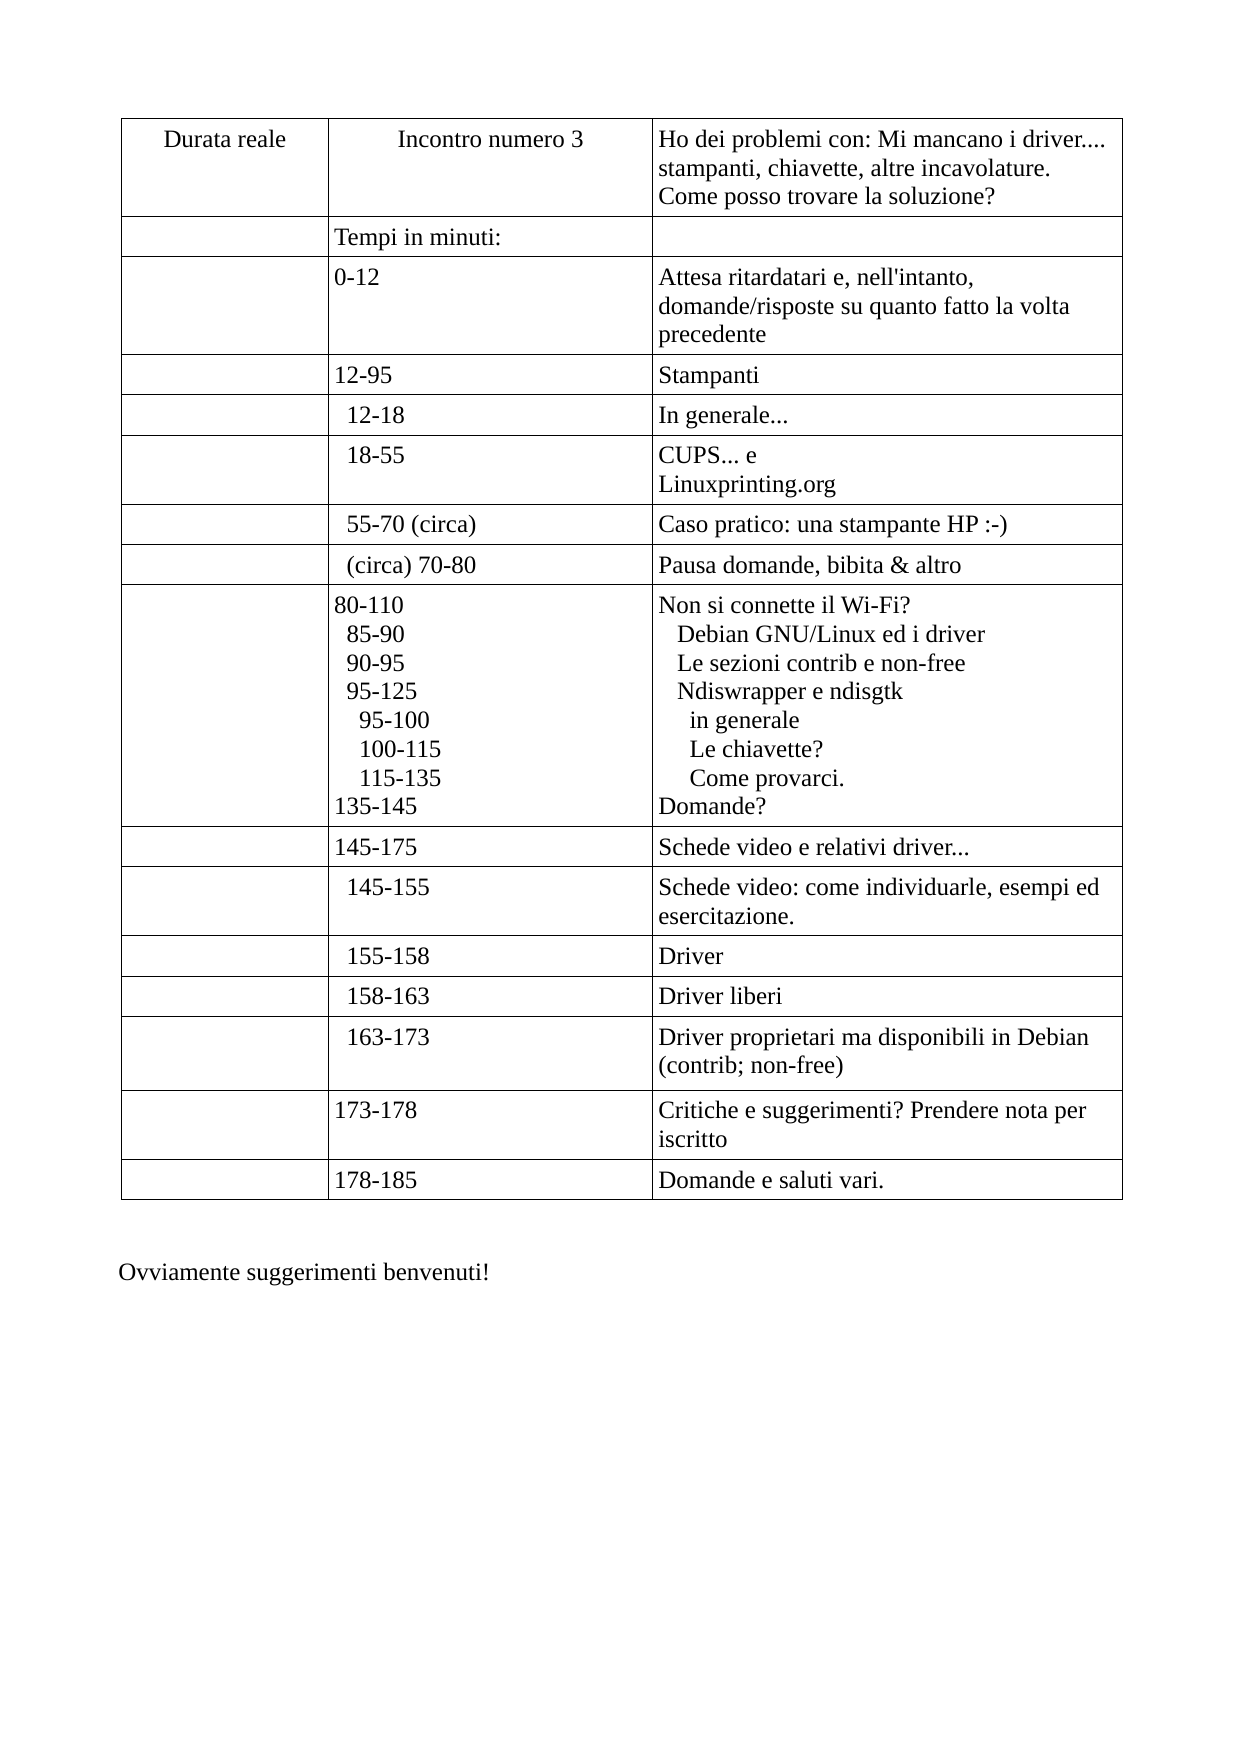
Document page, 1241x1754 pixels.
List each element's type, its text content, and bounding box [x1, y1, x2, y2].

table_cell 80-110 85-90 90-95 95-125 95-100 100-115 115-135 135-145 [329, 585, 652, 826]
table_cell Driver proprietari ma disponibili in Debian (contrib; non-free) [653, 1017, 1122, 1090]
table_cell [122, 257, 328, 354]
table_cell 12-18 [329, 395, 652, 435]
text Ovviamente suggerimenti benvenuti! [118, 1257, 1122, 1286]
table_cell Non si connette il Wi-Fi? Debian GNU/Linux ed i driver Le sezioni contrib e non-free Ndiswrapper e ndisgtk in generale Le chiavette? Come provarci. Domande? [653, 585, 1122, 826]
table_cell [122, 977, 328, 1016]
table_cell 178-185 [329, 1160, 652, 1199]
table_cell [122, 545, 328, 584]
table_cell Schede video: come individuarle, esempi ed esercitazione. [653, 867, 1122, 935]
table_cell 173-178 [329, 1091, 652, 1159]
table_cell [122, 867, 328, 935]
table_cell Stampanti [653, 355, 1122, 394]
table_cell [122, 436, 328, 504]
table_cell [122, 1017, 328, 1090]
table_cell [122, 217, 328, 256]
table_header Durata reale [122, 119, 328, 216]
table_cell [122, 1091, 328, 1159]
table_cell [122, 1160, 328, 1199]
table_cell 155-158 [329, 936, 652, 976]
table_cell [653, 217, 1122, 256]
table_cell [122, 936, 328, 976]
table_cell 18-55 [329, 436, 652, 504]
table_cell Caso pratico: una stampante HP :-) [653, 505, 1122, 544]
table_cell 55-70 (circa) [329, 505, 652, 544]
table_cell 12-95 [329, 355, 652, 394]
table_cell Driver [653, 936, 1122, 976]
table_cell [122, 585, 328, 826]
table_cell 163-173 [329, 1017, 652, 1090]
table_cell Pausa domande, bibita & altro [653, 545, 1122, 584]
table_header Incontro numero 3 [329, 119, 652, 216]
table_cell [122, 827, 328, 866]
table_cell Driver liberi [653, 977, 1122, 1016]
table_cell Tempi in minuti: [329, 217, 652, 256]
table_cell [122, 505, 328, 544]
table_cell 0-12 [329, 257, 652, 354]
table_cell [122, 355, 328, 394]
table_header Ho dei problemi con: Mi mancano i driver.... stampanti, chiavette, altre incavolature. Come posso trovare la soluzione? [653, 119, 1122, 216]
table_cell In generale... [653, 395, 1122, 435]
table_cell Schede video e relativi driver... [653, 827, 1122, 866]
table_cell Attesa ritardatari e, nell'intanto, domande/risposte su quanto fatto la volta precedente [653, 257, 1122, 354]
table_cell CUPS... e Linuxprinting.org [653, 436, 1122, 504]
table_cell Domande e saluti vari. [653, 1160, 1122, 1199]
table_cell 158-163 [329, 977, 652, 1016]
table_cell [122, 395, 328, 435]
table_cell (circa) 70-80 [329, 545, 652, 584]
table_cell 145-175 [329, 827, 652, 866]
table_cell 145-155 [329, 867, 652, 935]
table_cell Critiche e suggerimenti? Prendere nota per iscritto [653, 1091, 1122, 1159]
